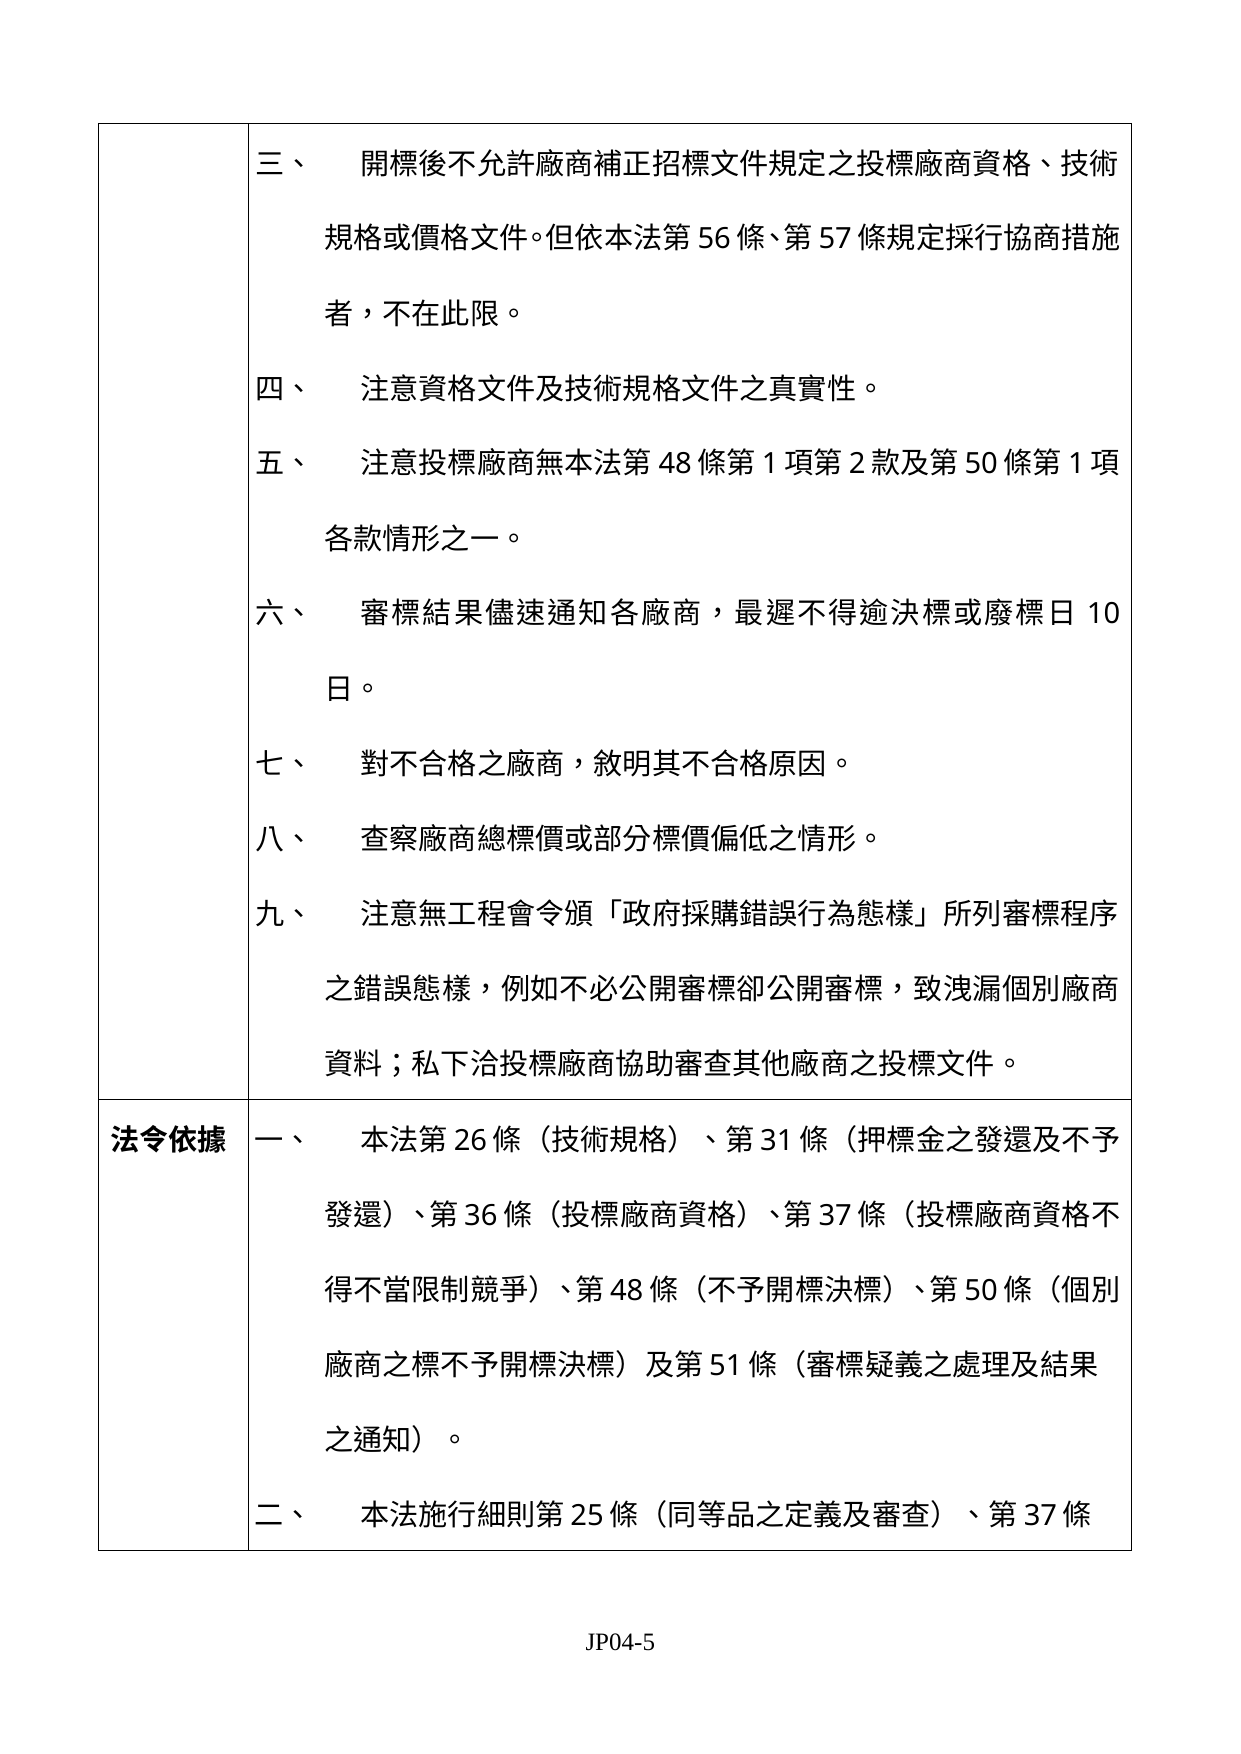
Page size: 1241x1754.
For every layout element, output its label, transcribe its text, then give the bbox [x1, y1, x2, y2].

table_cell 本法第26條（技術規格）、第31條（押標金之發還及不予發還）、第36條（投標廠商資格）、第37條（投標廠商資格不得不當限制競爭）、第48條（不予開標決標）、第50條（個別廠商之標不予開標決標）及第51條（審標疑義之處理及結果之通知）。 本法施行細則第25條（同等品之定義及審查）、第37條 [249, 1100, 1131, 1550]
table_cell [99, 124, 248, 1099]
table_cell 法令依據 [99, 1100, 248, 1550]
table_cell 依招標文件規定之條件，審查廠商投標文件。 審查廠商投標文件，如發現其內容有疑義，得通知投標廠商提出說明，以確認其正確之內容。 開標後不允許廠商補正招標文件規定之投標廠商資格、技術規格或價格文件。但依本法第56條、第57條規定採行協商措施者，不在此限。 注意資格文件及技術規格文件之真實性。 注意投標廠商無本法第48條第1項第2款及第50條第1項各款情形之一。 審標結果儘速通知各廠商，最遲不得逾決標或廢標日10日。 對不合格之廠商，敘明其不合格原因。 查察廠商總標價或部分標價偏低之情形。 注意無工程會令頒「政府採購錯誤行為態樣」所列審標程序之錯誤態樣，例如不必公開審標卻公開審標，致洩漏個別廠商資料；私下洽投標廠商協助審查其他廠商之投標文件。 [249, 124, 1131, 1099]
